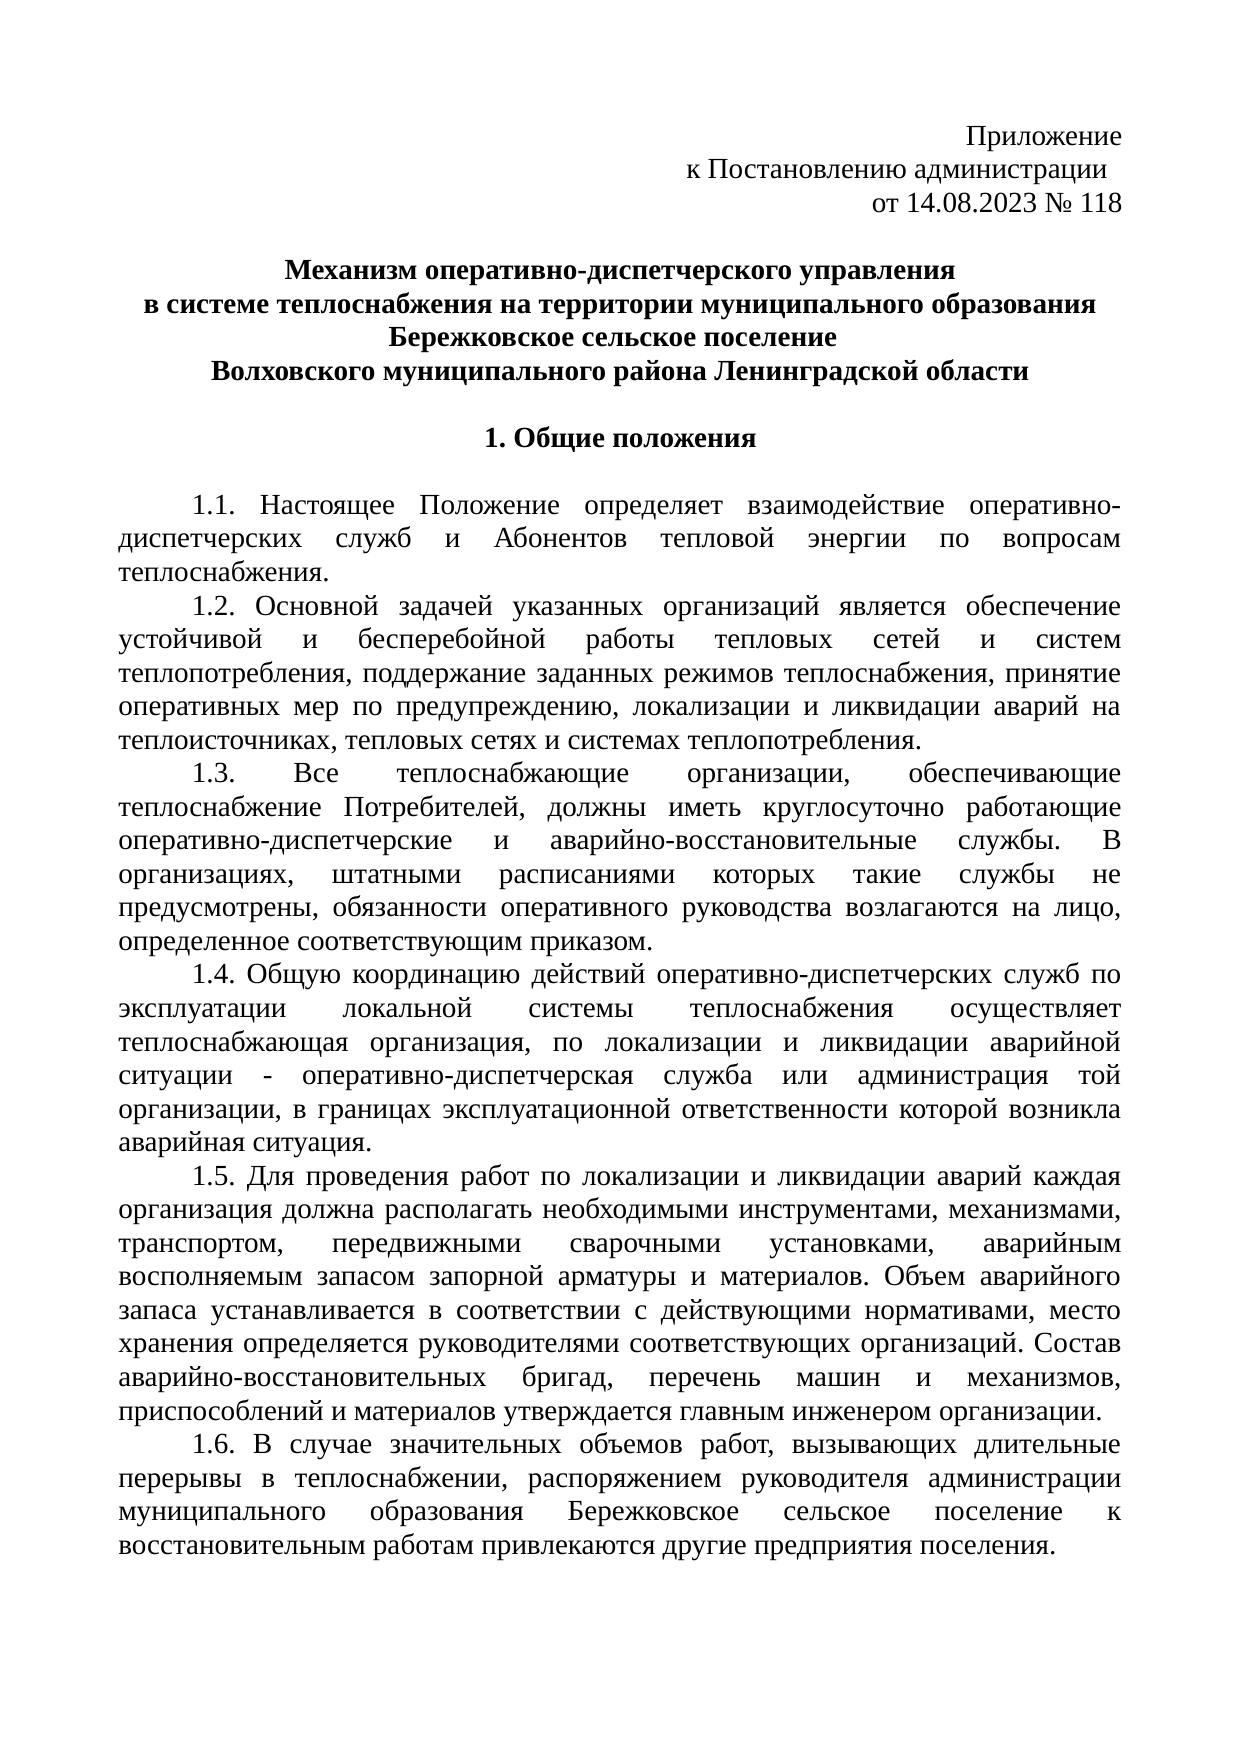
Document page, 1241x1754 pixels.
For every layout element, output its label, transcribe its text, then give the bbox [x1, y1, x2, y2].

text 1.3. Все теплоснабжающие организации, обеспечивающие теплоснабжение Потребителей, должны иметь круглосуточно работающие оперативно-диспетчерские и аварийно-восстановительные службы. В организациях, штатными расписаниями которых такие службы не предусмотрены, обязанности оперативного руководства возлагаются на лицо, определенное соответствующим приказом. [118, 755, 1122, 957]
text к Постановлению администрации [681, 152, 1122, 185]
text 1.1. Настоящее Положение определяет взаимодействие оперативно-диспетчерских служб и Абонентов тепловой энергии по вопросам теплоснабжения. [118, 487, 1122, 588]
text 1. Общие положения [118, 420, 1122, 453]
text 1.6. В случае значительных объемов работ, вызывающих длительные перерывы в теплоснабжении, распоряжением руководителя администрации муниципального образования Бережковское сельское поселение к восстановительным работам привлекаются другие предприятия поселения. [118, 1426, 1122, 1560]
text от 14.08.2023 № 118 [681, 185, 1122, 219]
text 1.2. Основной задачей указанных организаций является обеспечение устойчивой и бесперебойной работы тепловых сетей и систем теплопотребления, поддержание заданных режимов теплоснабжения, принятие оперативных мер по предупреждению, локализации и ликвидации аварий на теплоисточниках, тепловых сетях и системах теплопотребления. [118, 588, 1122, 755]
text Волховского муниципального района Ленинградской области [118, 353, 1122, 386]
text Приложение [681, 118, 1122, 152]
text Механизм оперативно-диспетчерского управления [118, 252, 1122, 286]
text в системе теплоснабжения на территории муниципального образования Бережковское сельское поселение [118, 286, 1122, 353]
text 1.5. Для проведения работ по локализации и ликвидации аварий каждая организация должна располагать необходимыми инструментами, механизмами, транспортом, передвижными сварочными установками, аварийным восполняемым запасом запорной арматуры и материалов. Объем аварийного запаса устанавливается в соответствии с действующими нормативами, место хранения определяется руководителями соответствующих организаций. Состав аварийно-восстановительных бригад, перечень машин и механизмов, приспособлений и материалов утверждается главным инженером организации. [118, 1158, 1122, 1426]
text 1.4. Общую координацию действий оперативно-диспетчерских служб по эксплуатации локальной системы теплоснабжения осуществляет теплоснабжающая организация, по локализации и ликвидации аварийной ситуации - оперативно-диспетчерская служба или администрация той организации, в границах эксплуатационной ответственности которой возникла аварийная ситуация. [118, 957, 1122, 1158]
